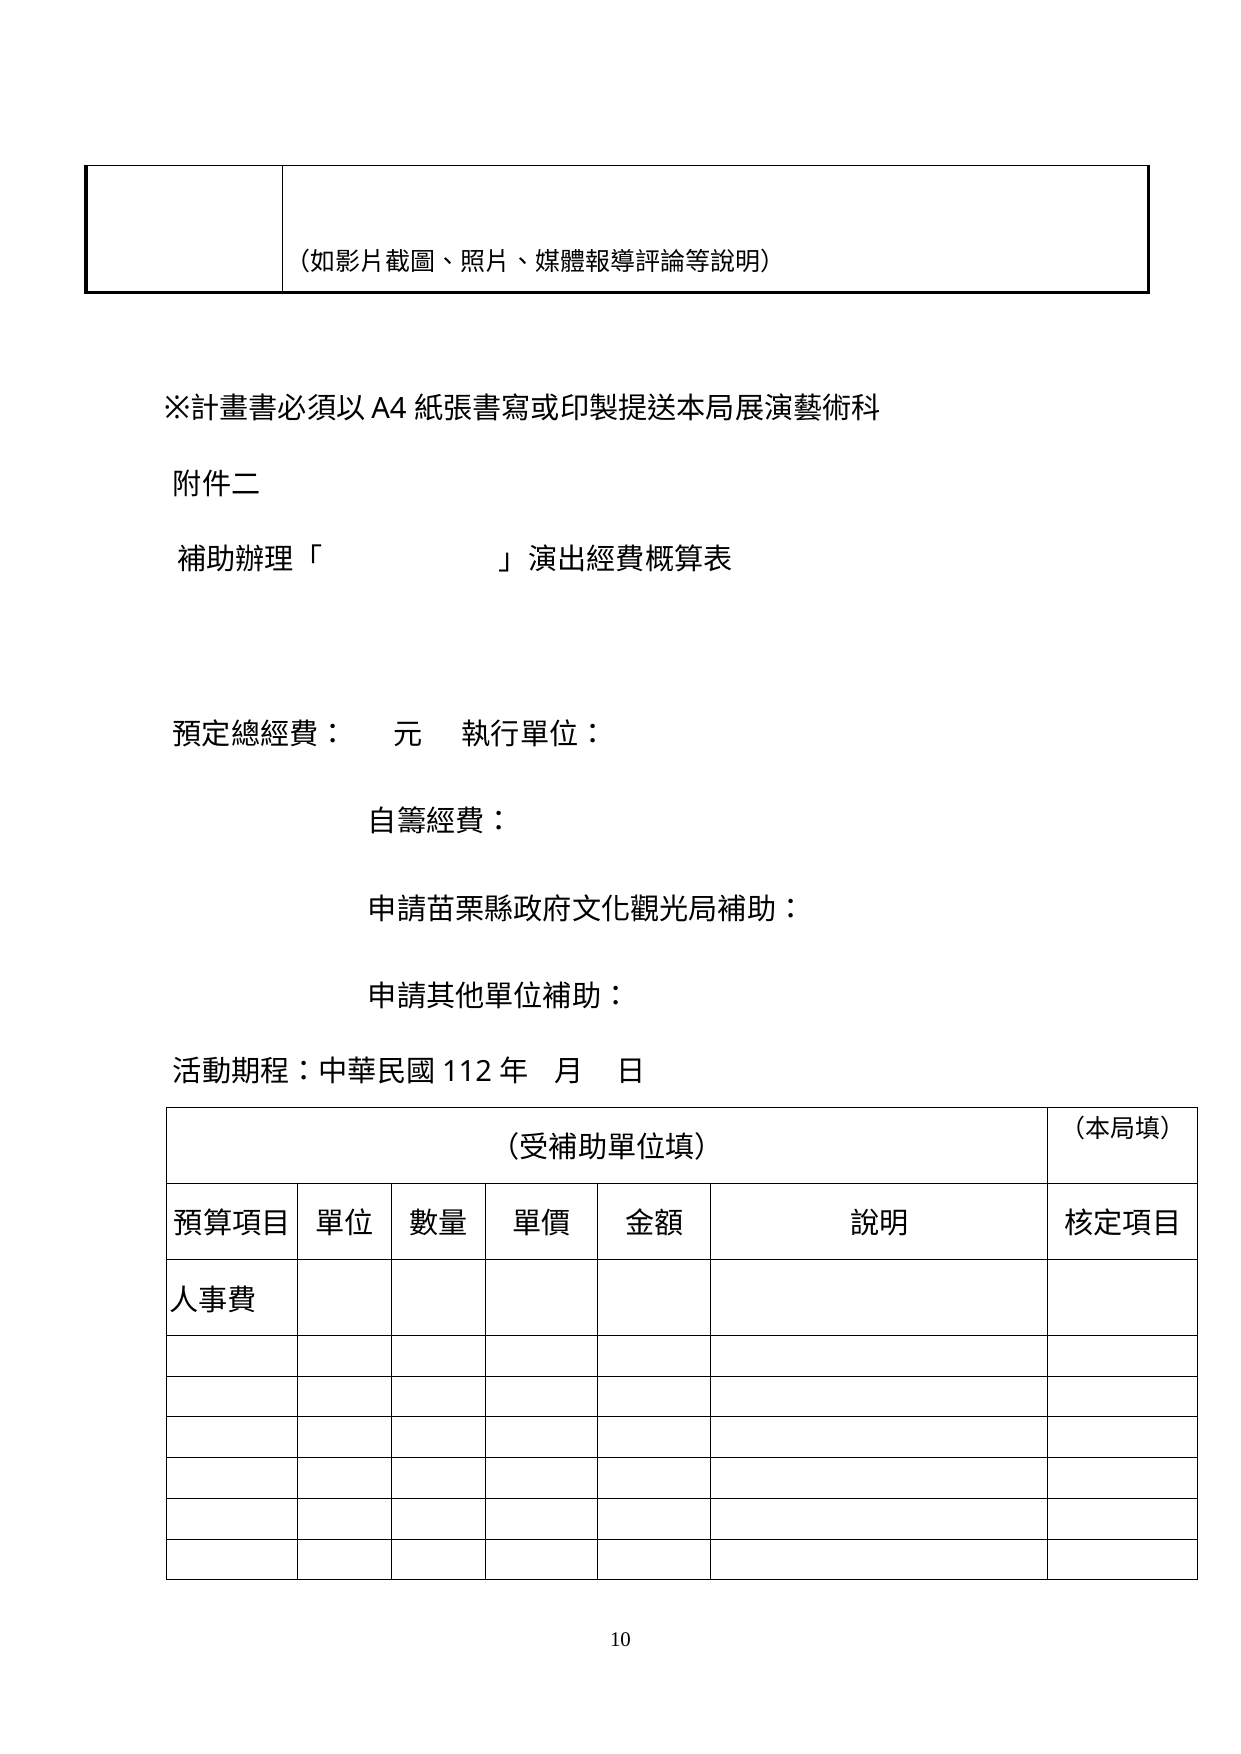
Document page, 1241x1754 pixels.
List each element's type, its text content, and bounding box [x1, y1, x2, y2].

table_cell [598, 1417, 710, 1457]
table_cell [598, 1377, 710, 1416]
table_cell [598, 1540, 710, 1579]
text 補助辦理「 」演出經費概算表 [148, 519, 1092, 594]
table_cell 金額 [598, 1184, 710, 1259]
table_cell [392, 1377, 485, 1416]
table_cell [167, 1377, 297, 1416]
text 自籌經費： [148, 782, 1092, 857]
table_cell [598, 1260, 710, 1335]
table_cell [298, 1377, 391, 1416]
table_cell [167, 1540, 297, 1579]
table_header （受補助單位填） [167, 1108, 1047, 1183]
table_cell [711, 1540, 1047, 1579]
table_cell [167, 1499, 297, 1538]
table_cell [486, 1336, 597, 1376]
table_cell [392, 1336, 485, 1376]
table_cell [711, 1499, 1047, 1538]
table_cell [486, 1540, 597, 1579]
table_cell [1048, 1377, 1197, 1416]
table_cell [1048, 1336, 1197, 1376]
table_cell [486, 1499, 597, 1538]
table_cell [167, 1458, 297, 1498]
table_cell [392, 1417, 485, 1457]
table_cell [711, 1458, 1047, 1498]
table_cell 核定項目 [1048, 1184, 1197, 1259]
table_cell [298, 1260, 391, 1335]
table_cell 數量 [392, 1184, 485, 1259]
table_cell [1048, 1417, 1197, 1457]
table_cell [167, 1336, 297, 1376]
table_cell [167, 1417, 297, 1457]
table_cell [1048, 1458, 1197, 1498]
text 申請其他單位補助： [148, 957, 1092, 1032]
table_cell [711, 1377, 1047, 1416]
text 申請苗栗縣政府文化觀光局補助： [148, 869, 1092, 944]
table_cell [298, 1336, 391, 1376]
table_cell [486, 1377, 597, 1416]
table_cell [392, 1540, 485, 1579]
table_cell 單價 [486, 1184, 597, 1259]
table_cell [88, 166, 282, 291]
table_cell [298, 1458, 391, 1498]
table_cell [1048, 1540, 1197, 1579]
table_header （本局填） [1048, 1108, 1197, 1183]
text 預定總經費： 元 執行單位： [148, 694, 1092, 769]
table_cell [486, 1458, 597, 1498]
table_cell [598, 1336, 710, 1376]
table_cell [598, 1458, 710, 1498]
table_cell [392, 1458, 485, 1498]
table_cell 預算項目 [167, 1184, 297, 1259]
table_cell [392, 1260, 485, 1335]
table_cell [486, 1417, 597, 1457]
text ※計畫書必須以A4 紙張書寫或印製提送本局展演藝術科 [148, 369, 1092, 444]
table_cell 人事費 [167, 1260, 297, 1335]
table_cell 說明 [711, 1184, 1047, 1259]
table_cell [1048, 1499, 1197, 1538]
table_cell [298, 1417, 391, 1457]
table_cell [298, 1499, 391, 1538]
table_cell [1048, 1260, 1197, 1335]
table_cell [711, 1260, 1047, 1335]
text 附件二 [148, 444, 1092, 519]
table_cell 單位 [298, 1184, 391, 1259]
table_cell [486, 1260, 597, 1335]
text 活動期程：中華民國 112 年 月 日 [148, 1032, 1092, 1107]
table_cell [711, 1417, 1047, 1457]
table_cell （如影片截圖、照片、媒體報導評論等說明） [283, 166, 1147, 291]
table_cell [711, 1336, 1047, 1376]
table_cell [598, 1499, 710, 1538]
table_cell [298, 1540, 391, 1579]
table_cell [392, 1499, 485, 1538]
